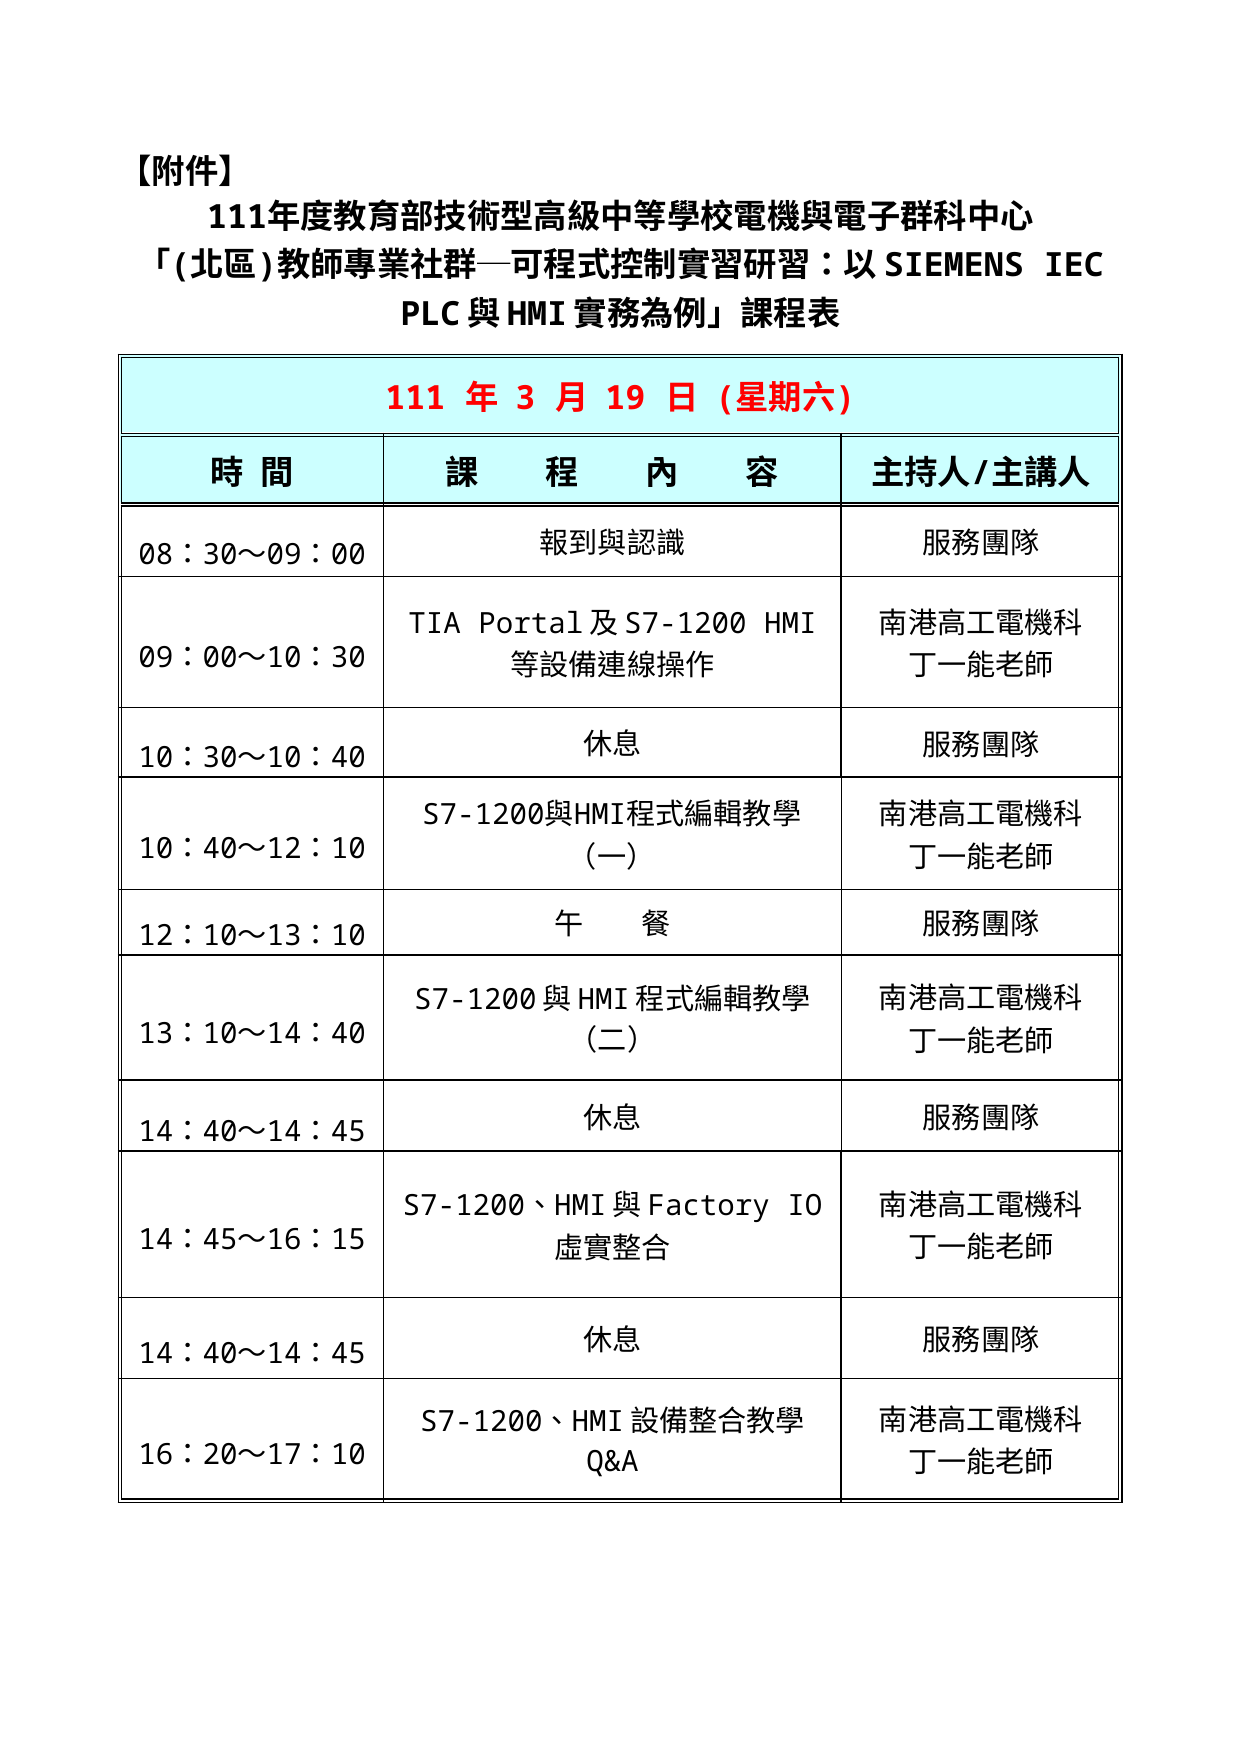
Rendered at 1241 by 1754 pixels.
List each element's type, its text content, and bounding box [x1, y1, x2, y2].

table_cell 09：00～10：30 [122, 577, 383, 707]
table_cell 午 餐 [384, 890, 841, 954]
table_cell 南港高工電機科 丁一能老師 [842, 1152, 1118, 1296]
table_header 111 年 3 月 19 日 (星期六) [122, 358, 1118, 432]
table_cell 14：40～14：45 [122, 1081, 383, 1150]
table_cell 10：30～10：40 [122, 708, 383, 776]
table_cell 服務團隊 [842, 708, 1118, 776]
table_cell 服務團隊 [842, 507, 1118, 576]
table_cell 休息 [384, 1298, 840, 1378]
table_cell 13：10～14：40 [122, 956, 383, 1079]
table_cell 時 間 [122, 437, 383, 502]
text 【附件】 [118, 127, 1122, 189]
table_cell S7-1200、HMI設備整合教學 Q&A [384, 1379, 840, 1498]
text 111年度教育部技術型高級中等學校電機與電子群科中心 [118, 189, 1122, 238]
table_cell 休息 [384, 1081, 841, 1150]
table_cell 休息 [384, 708, 840, 776]
table_cell 16：20～17：10 [122, 1379, 383, 1498]
table_cell 服務團隊 [842, 1298, 1118, 1378]
table_cell S7-1200、HMI與Factory IO 虛實整合 [384, 1152, 840, 1296]
table_cell 12：10～13：10 [122, 890, 383, 954]
table_cell S7-1200與HMI程式編輯教學（一） [384, 778, 841, 888]
table_cell 10：40～12：10 [122, 778, 383, 888]
table_cell 14：45～16：15 [122, 1152, 383, 1296]
table_cell S7-1200與HMI程式編輯教學（二） [384, 956, 841, 1079]
table_cell 服務團隊 [842, 890, 1118, 954]
table_cell 南港高工電機科 丁一能老師 [842, 1379, 1118, 1498]
table_cell 南港高工電機科 丁一能老師 [842, 956, 1118, 1079]
table_cell 服務團隊 [842, 1081, 1118, 1150]
table_cell 14：40～14：45 [122, 1298, 383, 1378]
table_cell 南港高工電機科 丁一能老師 [842, 778, 1118, 888]
table_cell 課 程 內 容 [384, 437, 840, 502]
table_cell 報到與認識 [384, 507, 840, 576]
table_cell 主持人/主講人 [842, 437, 1118, 502]
table_cell 南港高工電機科 丁一能老師 [842, 577, 1118, 707]
table_cell TIA Portal及S7-1200 HMI等設備連線操作 [384, 577, 840, 707]
table_cell 08：30～09：00 [122, 507, 383, 576]
text 「(北區)教師專業社群─可程式控制實習研習：以SIEMENS IEC PLC與HMI實務為例」課程表 [118, 238, 1122, 335]
